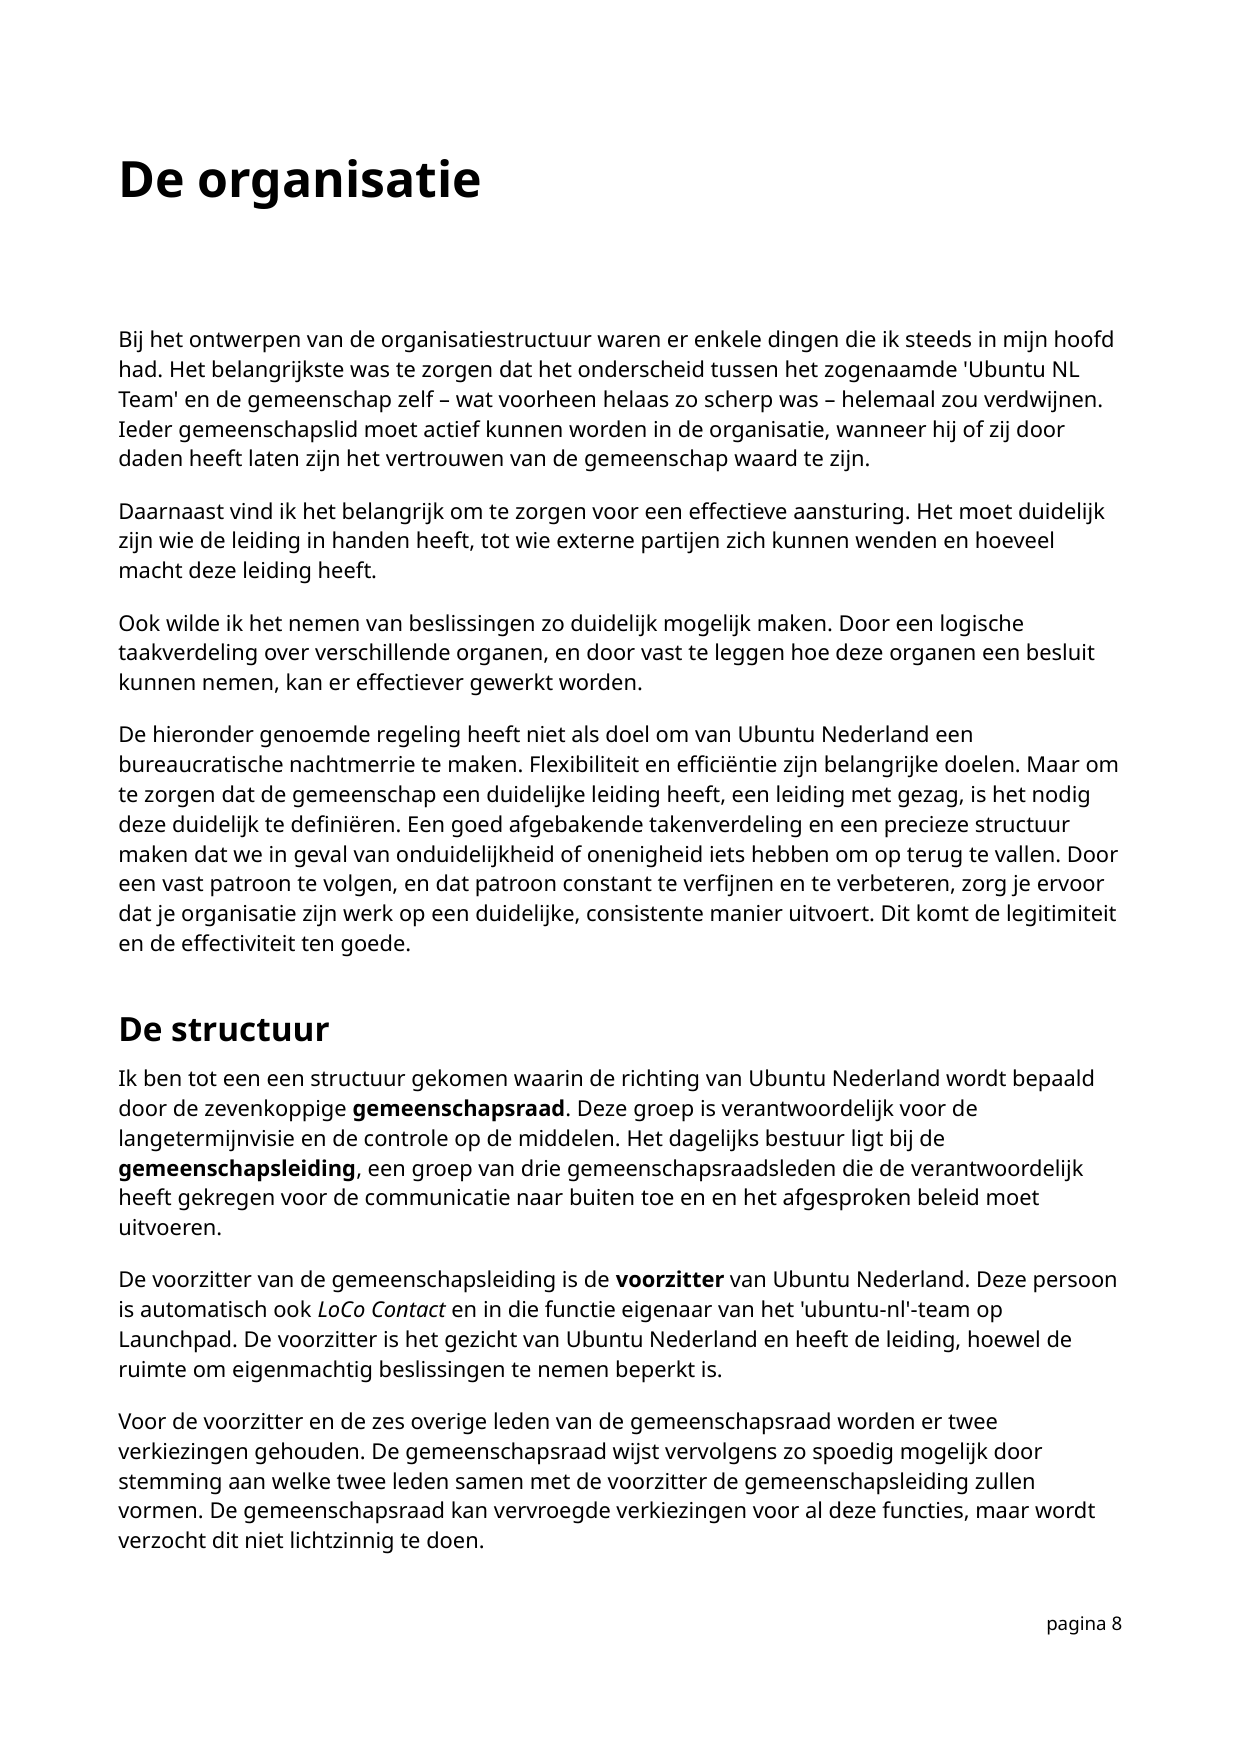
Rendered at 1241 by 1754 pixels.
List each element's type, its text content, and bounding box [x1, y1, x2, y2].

text Daarnaast vind ik het belangrijk om te zorgen voor een effectieve aansturing. Het moet duidelijk zijn wie de leiding in handen heeft, tot wie externe partijen zich kunnen wenden en hoeveel macht deze leiding heeft. [118, 496, 1122, 585]
text Ook wilde ik het nemen van beslissingen zo duidelijk mogelijk maken. Door een logische taakverdeling over verschillende organen, en door vast te leggen hoe deze organen een besluit kunnen nemen, kan er effectiever gewerkt worden. [118, 608, 1122, 697]
subtitle De organisatie [118, 144, 1122, 212]
text Bij het ontwerpen van de organisatiestructuur waren er enkele dingen die ik steeds in mijn hoofd had. Het belangrijkste was te zorgen dat het onderscheid tussen het zogenaamde 'Ubuntu NL Team' en de gemeenschap zelf – wat voorheen helaas zo scherp was – helemaal zou verdwijnen. Ieder gemeenschapslid moet actief kunnen worden in de organisatie, wanneer hij of zij door daden heeft laten zijn het vertrouwen van de gemeenschap waard te zijn. [118, 324, 1122, 473]
text De voorzitter van de gemeenschapsleiding is de voorzitter van Ubuntu Nederland. Deze persoon is automatisch ook LoCo Contact en in die functie eigenaar van het 'ubuntu-nl'-team op Launchpad. De voorzitter is het gezicht van Ubuntu Nederland en heeft de leiding, hoewel de ruimte om eigenmachtig beslissingen te nemen beperkt is. [118, 1264, 1122, 1384]
text Voor de voorzitter en de zes overige leden van de gemeenschapsraad worden er twee verkiezingen gehouden. De gemeenschapsraad wijst vervolgens zo spoedig mogelijk door stemming aan welke twee leden samen met de voorzitter de gemeenschapsleiding zullen vormen. De gemeenschapsraad kan vervroegde verkiezingen voor al deze functies, maar wordt verzocht dit niet lichtzinnig te doen. [118, 1406, 1122, 1555]
subtitle De structuur [118, 1005, 1122, 1051]
text Ik ben tot een een structuur gekomen waarin de richting van Ubuntu Nederland wordt bepaald door de zevenkoppige gemeenschapsraad. Deze groep is verantwoordelijk voor de langetermijnvisie en de controle op de middelen. Het dagelijks bestuur ligt bij de gemeenschapsleiding, een groep van drie gemeenschapsraadsleden die de verantwoordelijk heeft gekregen voor de communicatie naar buiten toe en en het afgesproken beleid moet uitvoeren. [118, 1063, 1122, 1242]
text De hieronder genoemde regeling heeft niet als doel om van Ubuntu Nederland een bureaucratische nachtmerrie te maken. Flexibiliteit en efficiëntie zijn belangrijke doelen. Maar om te zorgen dat de gemeenschap een duidelijke leiding heeft, een leiding met gezag, is het nodig deze duidelijk te definiëren. Een goed afgebakende takenverdeling en een precieze structuur maken dat we in geval van onduidelijkheid of onenigheid iets hebben om op terug te vallen. Door een vast patroon te volgen, en dat patroon constant te verfijnen en te verbeteren, zorg je ervoor dat je organisatie zijn werk op een duidelijke, consistente manier uitvoert. Dit komt de legitimiteit en de effectiviteit ten goede. [118, 719, 1122, 958]
